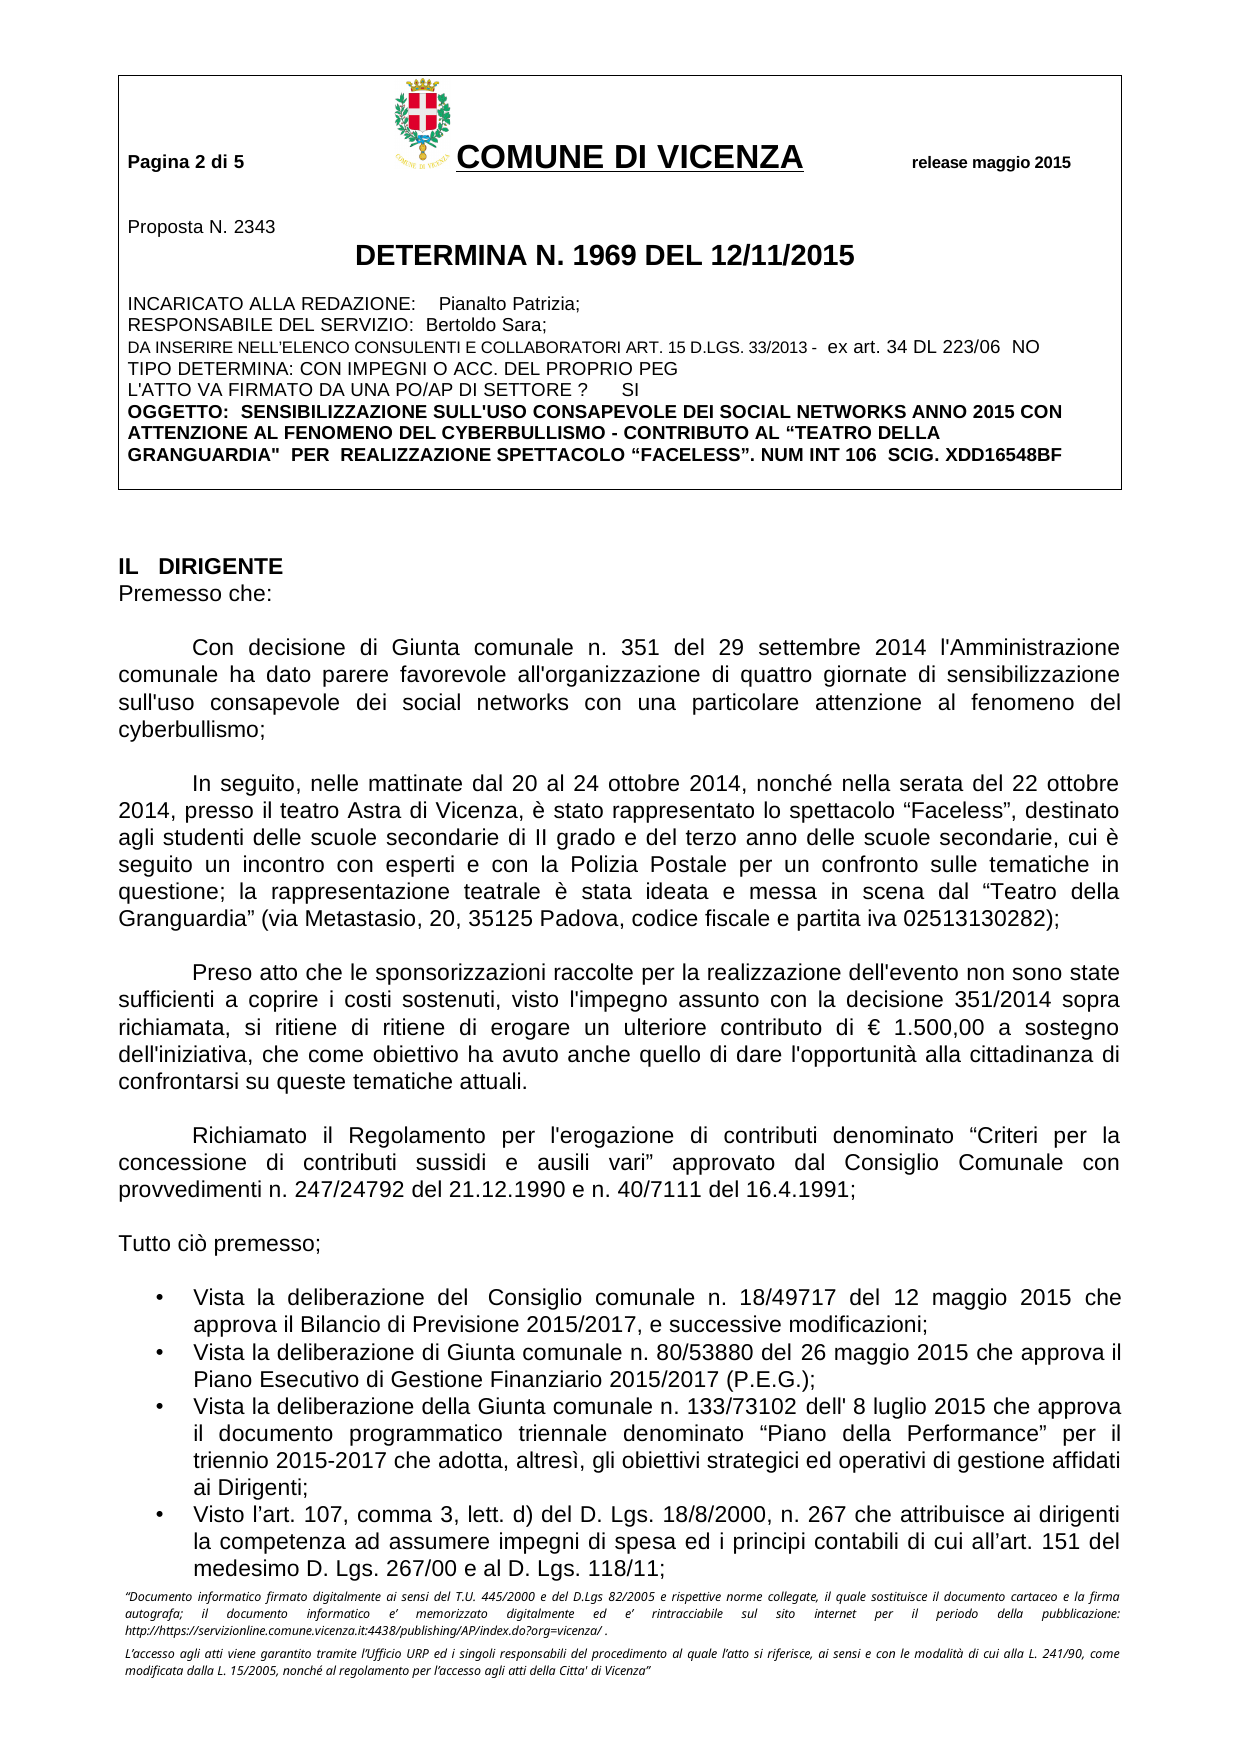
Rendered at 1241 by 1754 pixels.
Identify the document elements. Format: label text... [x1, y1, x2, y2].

text Richiamato il Regolamento per l'erogazione di contributi denominato “Criteri per la concessione di contributi sussidi e ausili vari” approvato dal Consiglio Comunale con provvedimenti n. 247/24792 del 21.12.1990 e n. 40/7111 del 16.4.1991; [118, 1121, 1122, 1202]
list Vista la deliberazione della Giunta comunale n. 133/73102 dell' 8 luglio 2015 che approva il documento programmatico triennale denominato “Piano della Performance” per il triennio 2015-2017 che adotta, altresì, gli obiettivi strategici ed operativi di gestione affidati ai Dirigenti; [156, 1392, 1122, 1500]
text Premesso che: [118, 579, 1122, 607]
text IL DIRIGENTE [118, 504, 1122, 579]
list Visto l’art. 107, comma 3, lett. d) del D. Lgs. 18/8/2000, n. 267 che attribuisce ai dirigenti la competenza ad assumere impegni di spesa ed i principi contabili di cui all’art. 151 del medesimo D. Lgs. 267/00 e al D. Lgs. 118/11; [156, 1500, 1122, 1582]
text Tutto ciò premesso; [118, 1229, 1122, 1257]
list Vista la deliberazione del Consiglio comunale n. 18/49717 del 12 maggio 2015 che approva il Bilancio di Previsione 2015/2017, e successive modificazioni; [156, 1284, 1122, 1338]
text Preso atto che le sponsorizzazioni raccolte per la realizzazione dell'evento non sono state sufficienti a coprire i costi sostenuti, visto l'impegno assunto con la decisione 351/2014 sopra richiamata, si ritiene di ritiene di erogare un ulteriore contributo di € 1.500,00 a sostegno dell'iniziativa, che come obiettivo ha avuto anche quello di dare l'opportunità alla cittadinanza di confrontarsi su queste tematiche attuali. [118, 959, 1122, 1094]
picture [394, 78, 451, 169]
text In seguito, nelle mattinate dal 20 al 24 ottobre 2014, nonché nella serata del 22 ottobre 2014, presso il teatro Astra di Vicenza, è stato rappresentato lo spettacolo “Faceless”, destinato agli studenti delle scuole secondarie di II grado e del terzo anno delle scuole secondarie, cui è seguito un incontro con esperti e con la Polizia Postale per un confronto sulle tematiche in questione; la rappresentazione teatrale è stata ideata e messa in scena dal “Teatro della Granguardia” (via Metastasio, 20, 35125 Padova, codice fiscale e partita iva 02513130282); [118, 769, 1122, 932]
text Con decisione di Giunta comunale n. 351 del 29 settembre 2014 l'Amministrazione comunale ha dato parere favorevole all'organizzazione di quattro giornate di sensibilizzazione sull'uso consapevole dei social networks con una particolare attenzione al fenomeno del cyberbullismo; [118, 634, 1122, 742]
list Vista la deliberazione di Giunta comunale n. 80/53880 del 26 maggio 2015 che approva il Piano Esecutivo di Gestione Finanziario 2015/2017 (P.E.G.); [156, 1338, 1122, 1392]
